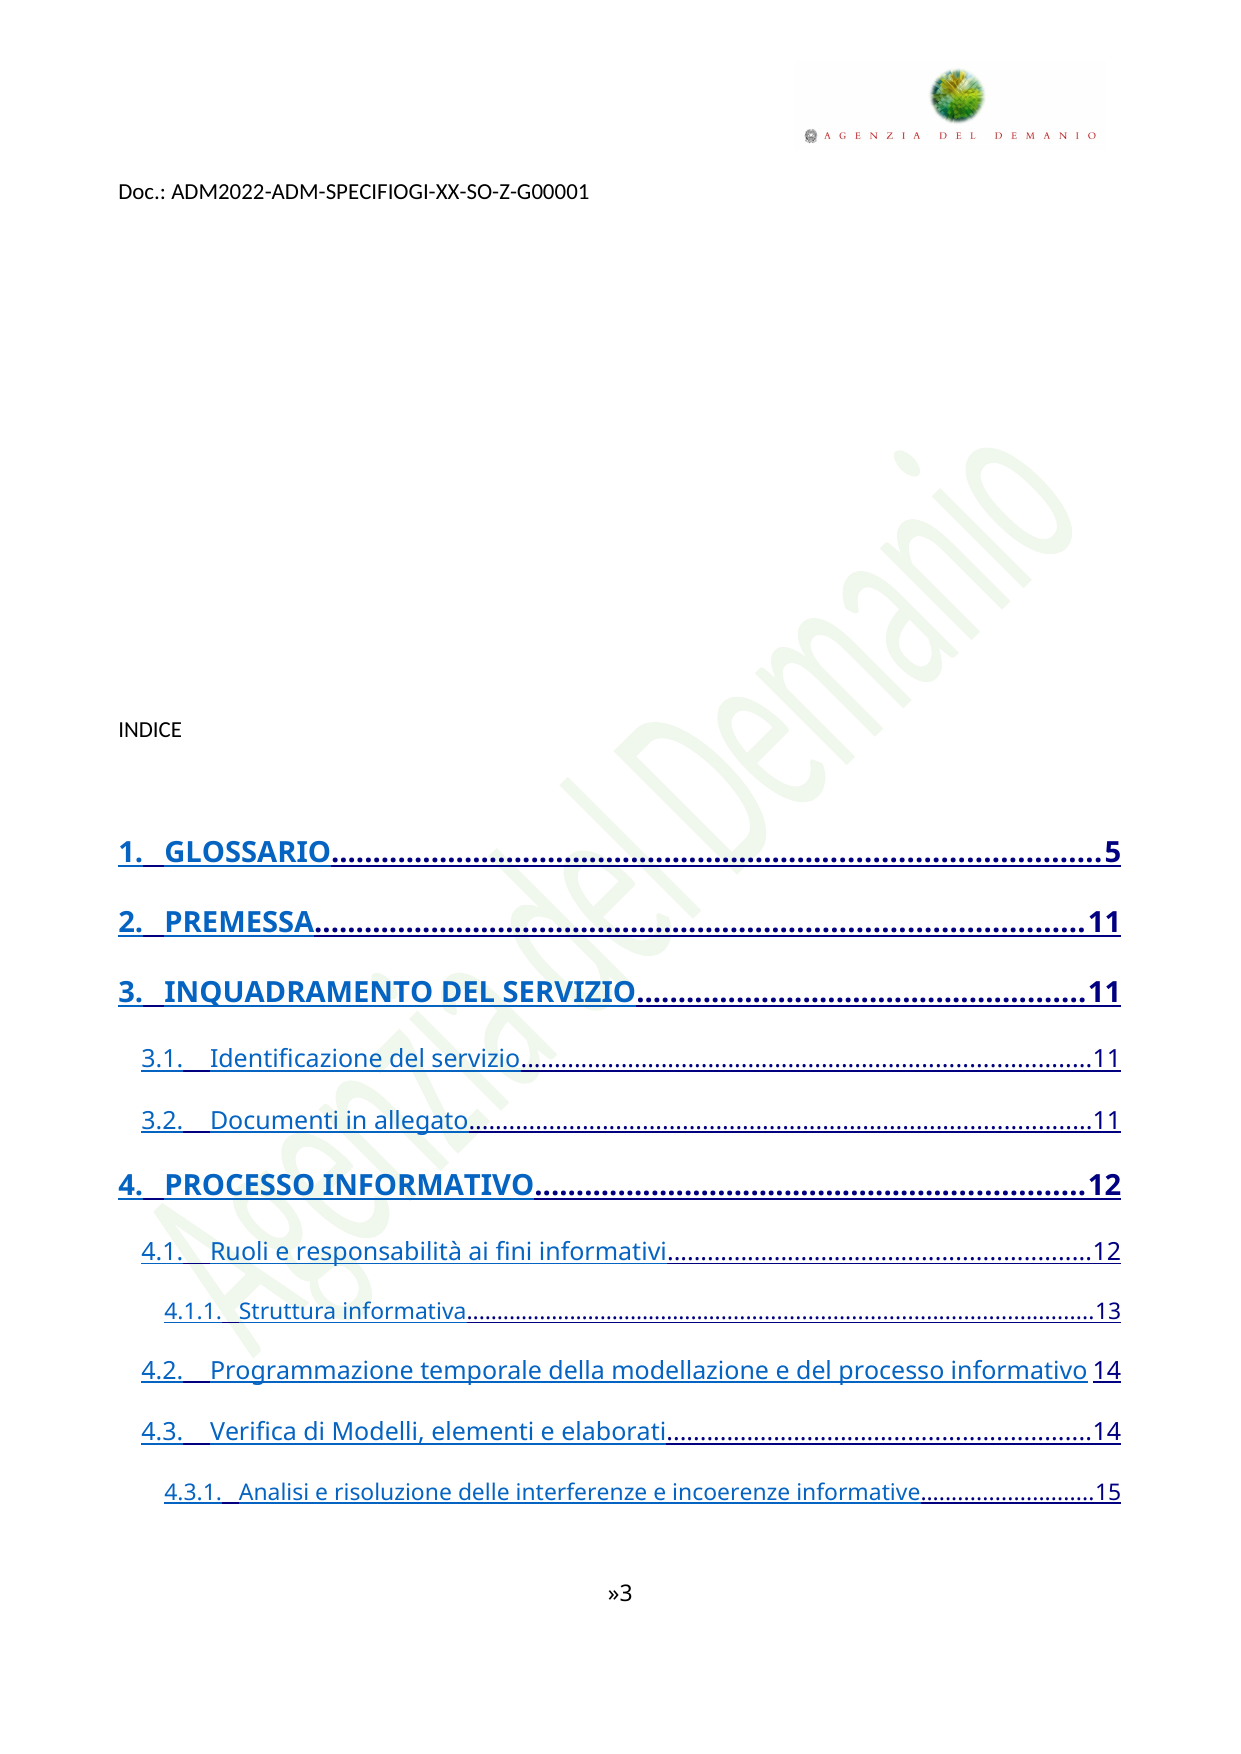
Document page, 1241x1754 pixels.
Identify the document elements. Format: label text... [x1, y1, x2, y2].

text 4.3. Verifica di Modelli, elementi e elaborati 14 [141, 1414, 1122, 1448]
text 3.1. Identificazione del servizio 11 [411, 1041, 459, 1070]
text 1. GLOSSARIO 5 [659, 867, 732, 871]
text 2. PREMESSA 11 [551, 901, 604, 935]
text 1. GLOSSARIO 5 [712, 831, 749, 851]
text 3. INQUADRAMENTO DEL SERVIZIO 11 [556, 971, 600, 993]
text 4.1.1. Struttura informativa 13 [241, 1295, 1122, 1327]
text 3.2. Documenti in allegato 11 [390, 1102, 441, 1131]
text 3.2. Documenti in allegato 11 [348, 1102, 399, 1131]
text 2. PREMESSA 11 [527, 917, 565, 935]
text 2. PREMESSA 11 [605, 901, 1122, 941]
text 2. PREMESSA 11 [118, 901, 535, 935]
text 4. PROCESSO INFORMATIVO 12 [324, 1164, 405, 1198]
text 4.1. Ruoli e responsabilità ai fini informativi 12 [183, 1234, 228, 1263]
text INDICE [118, 715, 725, 743]
text 4. PROCESSO INFORMATIVO 12 [387, 1164, 1122, 1204]
text 3.1. Identificazione del servizio 11 [538, 1041, 1122, 1075]
text 1. GLOSSARIO 5 [742, 831, 1122, 871]
text 4.1.1. Struttura informativa 13 [164, 1295, 227, 1322]
text 3.2. Documenti in allegato 11 [441, 1102, 1122, 1137]
text 3. INQUADRAMENTO DEL SERVIZIO 11 [602, 971, 1122, 1011]
text 3. INQUADRAMENTO DEL SERVIZIO 11 [118, 971, 576, 1005]
text 4.2. Programmazione temporale della modellazione e del processo informativo 14 [141, 1353, 1122, 1387]
text 1. GLOSSARIO 5 [118, 867, 501, 871]
text 1. GLOSSARIO 5 [118, 831, 638, 865]
text 3.1. Identificazione del servizio 11 [498, 1041, 529, 1068]
text 3.2. Documenti in allegato 11 [141, 1133, 293, 1137]
text 4. PROCESSO INFORMATIVO 12 [297, 1164, 334, 1184]
text 3.2. Documenti in allegato 11 [141, 1102, 338, 1131]
text 4.3.1. Analisi e risoluzione delle interferenze e incoerenze informative 15 [164, 1476, 1122, 1507]
text [815, 715, 1122, 743]
text [776, 715, 823, 743]
text 4.1. Ruoli e responsabilità ai fini informativi 12 [210, 1234, 285, 1263]
text [732, 715, 771, 743]
text 3. INQUADRAMENTO DEL SERVIZIO 11 [118, 1007, 443, 1011]
text 4.1. Ruoli e responsabilità ai fini informativi 12 [291, 1234, 1122, 1268]
text 3.1. Identificazione del servizio 11 [141, 1041, 386, 1070]
text 1. GLOSSARIO 5 [623, 831, 726, 865]
text 4.1. Ruoli e responsabilità ai fini informativi 12 [141, 1234, 187, 1263]
text 4. PROCESSO INFORMATIVO 12 [118, 1164, 286, 1198]
text 2. PREMESSA 11 [118, 937, 515, 941]
text 3.1. Identificazione del servizio 11 [449, 1041, 498, 1070]
